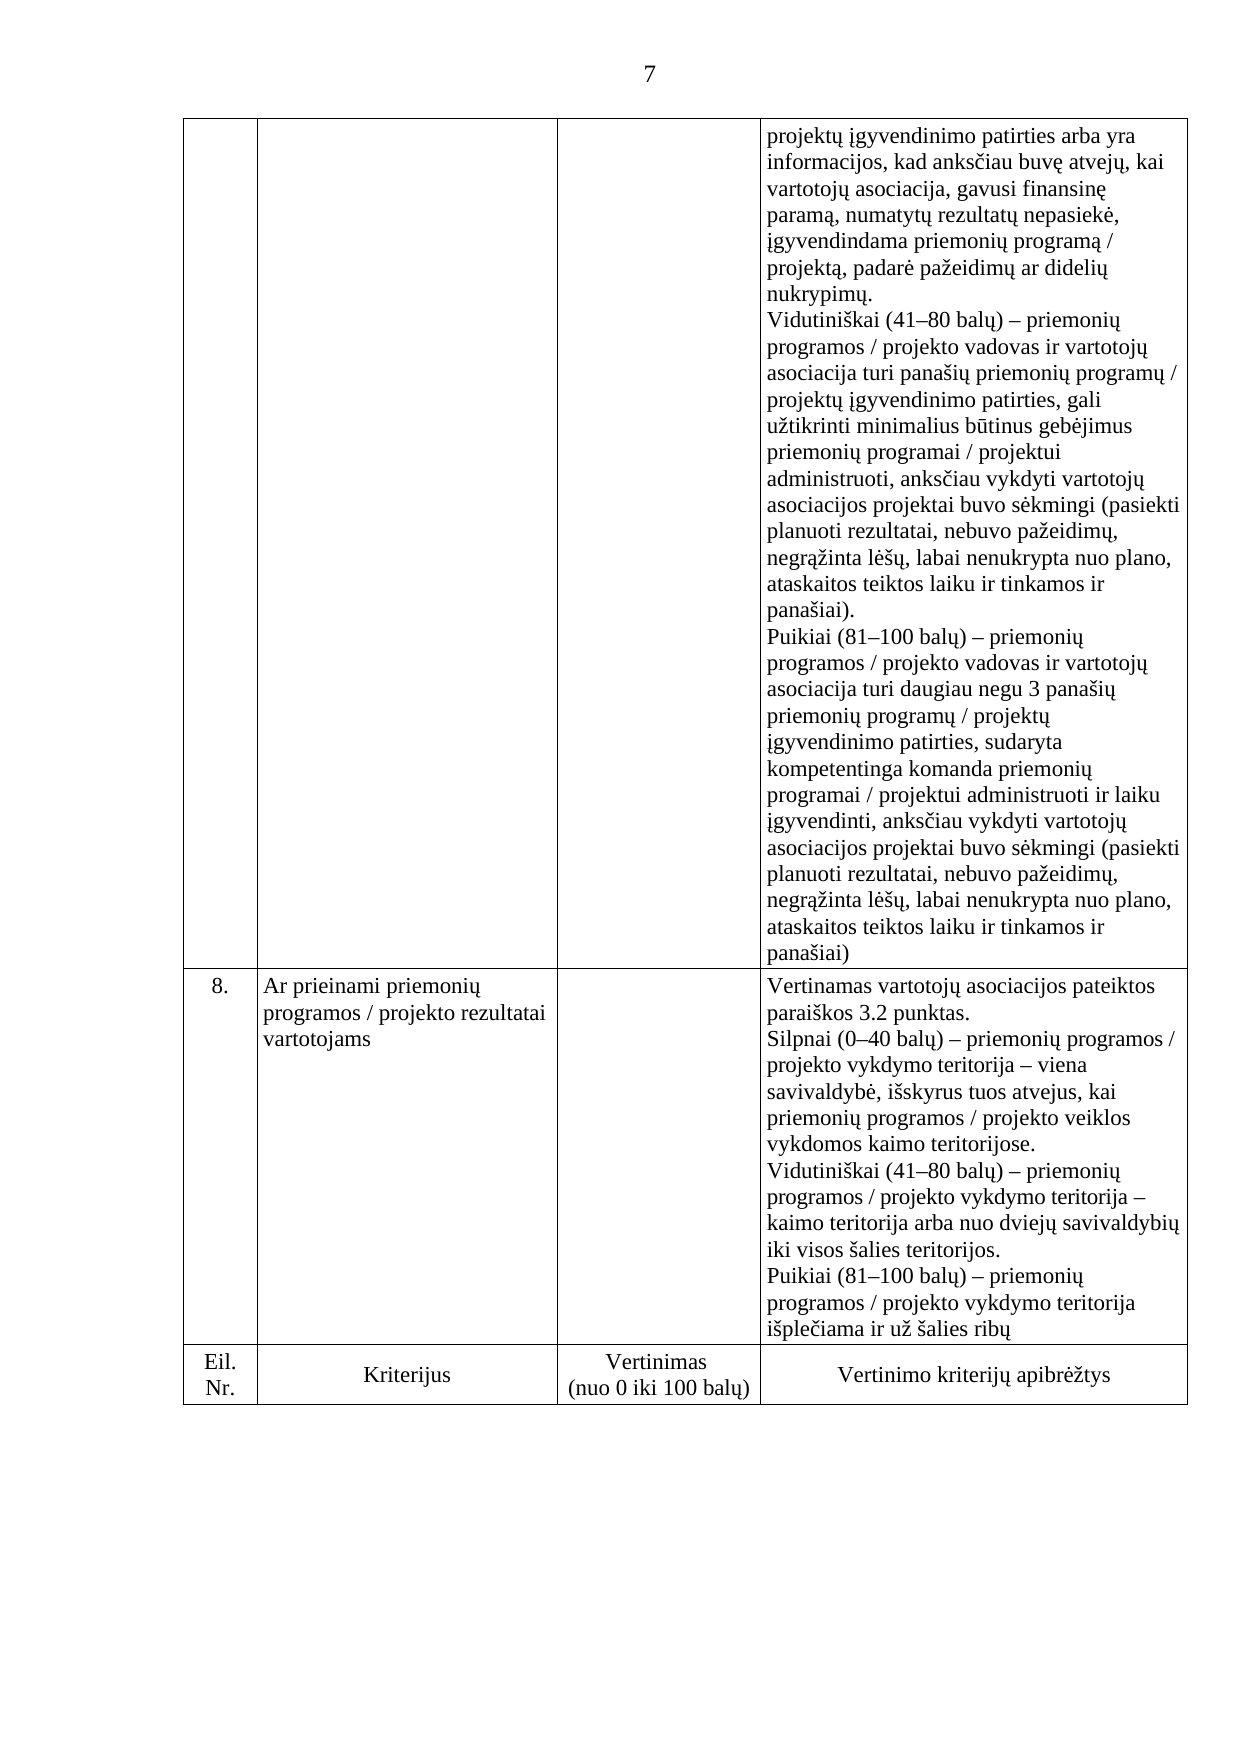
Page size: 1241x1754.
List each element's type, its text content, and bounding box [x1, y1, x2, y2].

table_cell Vertinimo kriterijų apibrėžtys [761, 1345, 1187, 1404]
table_cell [258, 119, 557, 968]
table_cell [184, 119, 257, 968]
table_cell 8. [184, 969, 257, 1344]
table_cell projektų įgyvendinimo patirties arba yra informacijos, kad anksčiau buvę atvejų, kai vartotojų asociacija, gavusi finansinę paramą, numatytų rezultatų nepasiekė, įgyvendindama priemonių programą / projektą, padarė pažeidimų ar didelių nukrypimų. Vidutiniškai (41–80 balų) – priemonių programos / projekto vadovas ir vartotojų asociacija turi panašių priemonių programų / projektų įgyvendinimo patirties, gali užtikrinti minimalius būtinus gebėjimus priemonių programai / projektui administruoti, anksčiau vykdyti vartotojų asociacijos projektai buvo sėkmingi (pasiekti planuoti rezultatai, nebuvo pažeidimų, negrąžinta lėšų, labai nenukrypta nuo plano, ataskaitos teiktos laiku ir tinkamos ir panašiai). Puikiai (81–100 balų) – priemonių programos / projekto vadovas ir vartotojų asociacija turi daugiau negu 3 panašių priemonių programų / projektų įgyvendinimo patirties, sudaryta kompetentinga komanda priemonių programai / projektui administruoti ir laiku įgyvendinti, anksčiau vykdyti vartotojų asociacijos projektai buvo sėkmingi (pasiekti planuoti rezultatai, nebuvo pažeidimų, negrąžinta lėšų, labai nenukrypta nuo plano, ataskaitos teiktos laiku ir tinkamos ir panašiai) [761, 119, 1187, 968]
table_cell [558, 119, 760, 968]
table_cell Eil. Nr. [184, 1345, 257, 1404]
table_cell [558, 969, 760, 1344]
table_cell Vertinamas vartotojų asociacijos pateiktos paraiškos 3.2 punktas. Silpnai (0–40 balų) – priemonių programos / projekto vykdymo teritorija – viena savivaldybė, išskyrus tuos atvejus, kai priemonių programos / projekto veiklos vykdomos kaimo teritorijose. Vidutiniškai (41–80 balų) – priemonių programos / projekto vykdymo teritorija – kaimo teritorija arba nuo dviejų savivaldybių iki visos šalies teritorijos. Puikiai (81–100 balų) – priemonių programos / projekto vykdymo teritorija išplečiama ir už šalies ribų [761, 969, 1187, 1344]
table_cell Kriterijus [258, 1345, 557, 1404]
table_cell Ar prieinami priemonių programos / projekto rezultatai vartotojams [258, 969, 557, 1344]
table_cell Vertinimas (nuo 0 iki 100 balų) [558, 1345, 760, 1404]
